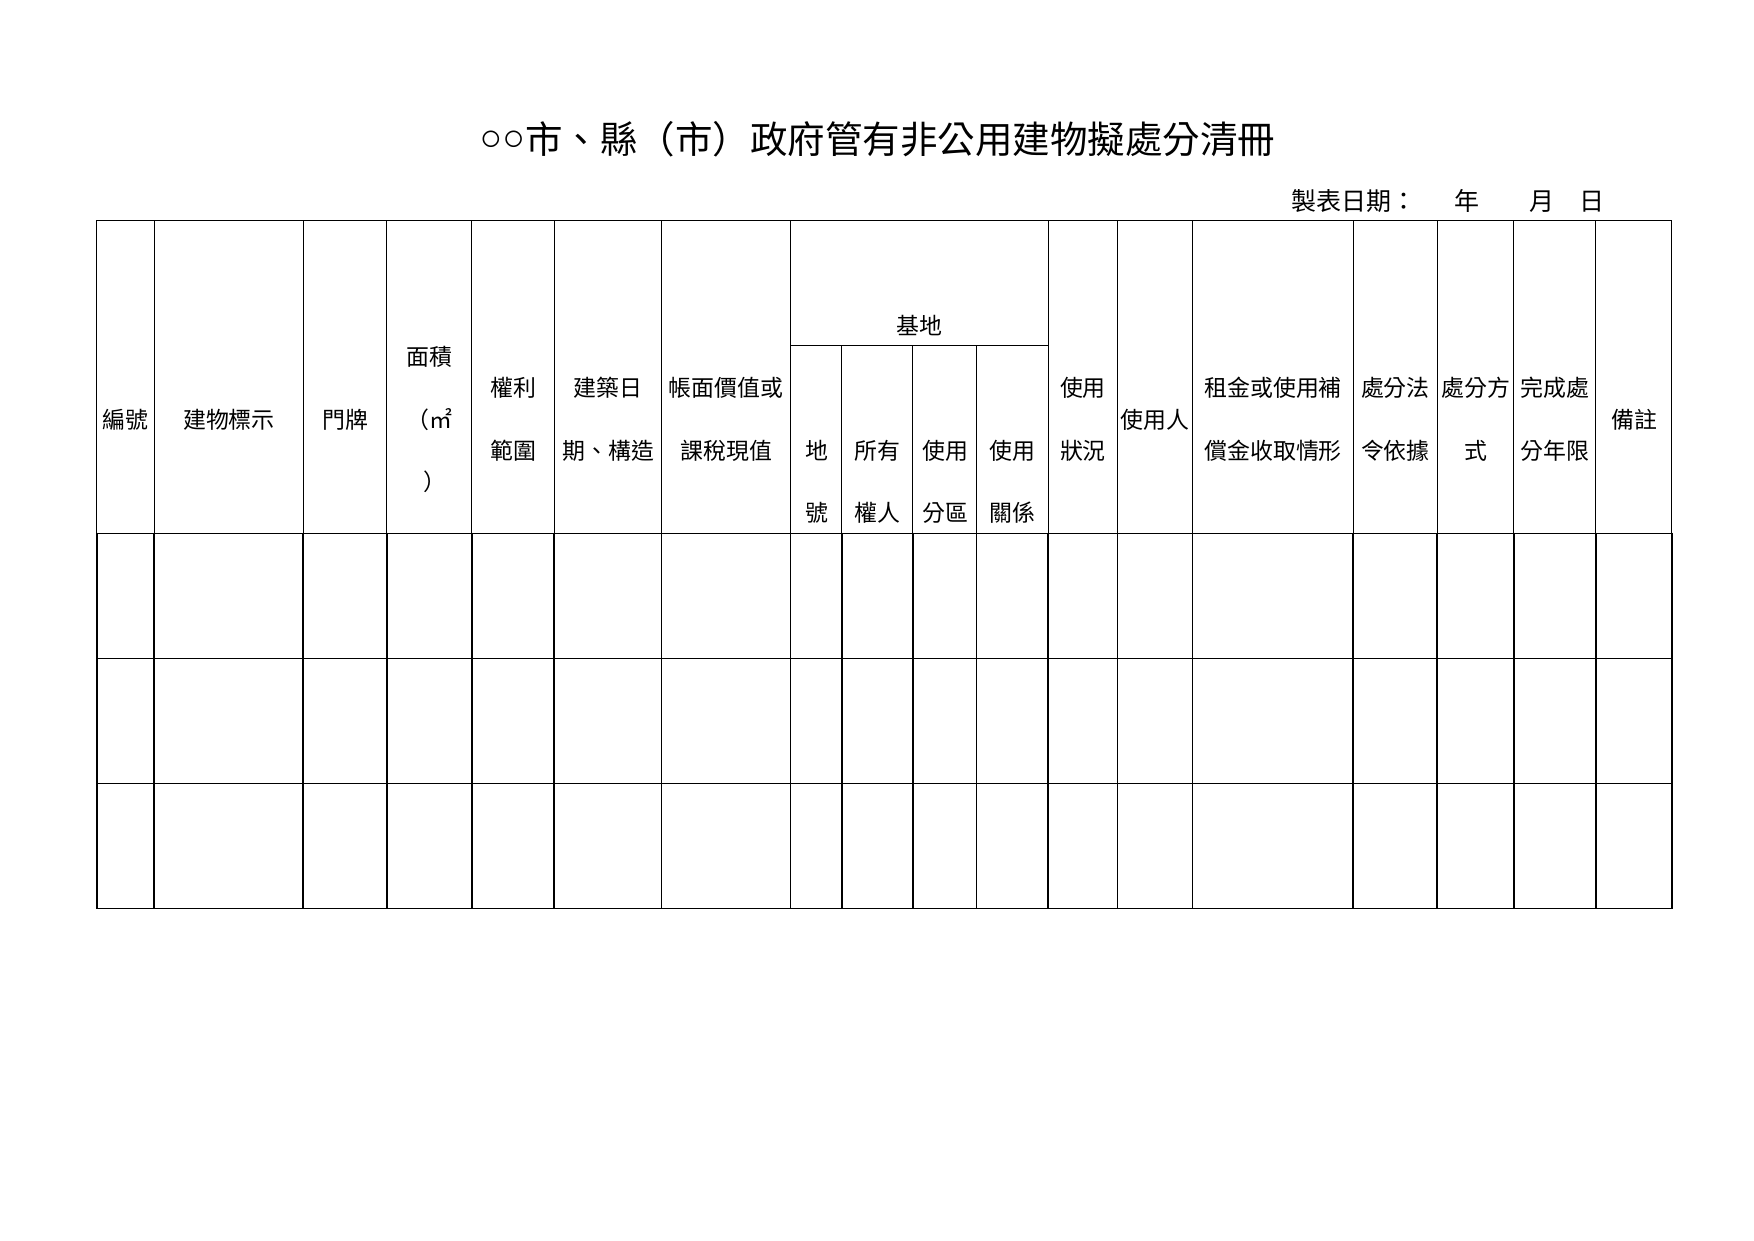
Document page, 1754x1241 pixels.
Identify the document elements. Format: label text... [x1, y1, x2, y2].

table_cell [843, 659, 912, 783]
table_cell 使用關係 [977, 346, 1048, 533]
table_cell [977, 784, 1047, 908]
table_header 權利 範圍 [472, 221, 554, 533]
table_header 帳面價值或課稅現值 [662, 221, 790, 533]
table_cell [977, 659, 1047, 783]
table_cell 使用分區 [913, 346, 976, 533]
table_header 租金或使用補償金收取情形 [1193, 221, 1353, 533]
table_cell [304, 659, 386, 783]
table_cell [1597, 659, 1671, 783]
table_cell [977, 534, 1047, 658]
text ○○市、縣（市）政府管有非公用建物擬處分清冊 [150, 95, 1604, 158]
table_cell [473, 784, 553, 908]
table_cell [155, 534, 302, 658]
table_cell [1515, 659, 1595, 783]
table_cell [555, 659, 661, 783]
table_cell [1193, 659, 1352, 783]
table_cell [914, 659, 976, 783]
table_cell [1597, 784, 1671, 908]
table_cell [1118, 784, 1192, 908]
table_cell [98, 659, 153, 783]
table_header 完成處分年限 [1514, 221, 1595, 533]
table_cell [473, 534, 553, 658]
table_cell [304, 784, 386, 908]
table_cell [662, 784, 790, 908]
table_header 使用狀況 [1049, 221, 1117, 533]
table_cell [155, 659, 302, 783]
table_cell [1354, 659, 1436, 783]
table_header 編號 [97, 221, 154, 533]
table_header 使用人 [1118, 221, 1192, 533]
table_cell [1515, 534, 1595, 658]
table_header 處分方式 [1438, 221, 1513, 533]
table_cell [1193, 784, 1352, 908]
table_cell [914, 784, 976, 908]
table_cell [1354, 534, 1436, 658]
table_cell [1515, 784, 1595, 908]
table_cell [1438, 784, 1513, 908]
table_cell [662, 659, 790, 783]
table_cell 所有權人 [842, 346, 912, 533]
table_header 建築日期、構造 [555, 221, 661, 533]
table_cell [843, 784, 912, 908]
table_cell [1049, 784, 1117, 908]
table_cell [914, 534, 976, 658]
table_header 建物標示 [155, 221, 303, 533]
table_cell [1438, 659, 1513, 783]
table_cell [1354, 784, 1436, 908]
table_cell [388, 784, 471, 908]
table_cell [791, 534, 841, 658]
table_cell [791, 659, 841, 783]
table_cell [555, 534, 661, 658]
table_cell [555, 784, 661, 908]
table_header 備註 [1596, 221, 1671, 533]
table_cell [1118, 534, 1192, 658]
table_cell [1597, 534, 1671, 658]
table_cell [304, 534, 386, 658]
table_cell [1193, 534, 1352, 658]
table_cell [155, 784, 302, 908]
text 製表日期： 年 月 日 [150, 158, 1604, 220]
table_cell [843, 534, 912, 658]
table_header 面積 （㎡ ） [387, 221, 471, 533]
table_header 基地 [791, 221, 1048, 345]
table_cell [388, 534, 471, 658]
table_header 處分法令依據 [1354, 221, 1437, 533]
table_cell [1438, 534, 1513, 658]
table_cell [98, 784, 153, 908]
table_cell [1049, 659, 1117, 783]
table_cell [791, 784, 841, 908]
table_cell [1049, 534, 1117, 658]
table_cell [388, 659, 471, 783]
table_cell [473, 659, 553, 783]
table_cell [662, 534, 790, 658]
table_header 門牌 [304, 221, 386, 533]
table_cell [98, 534, 153, 658]
table_cell [1118, 659, 1192, 783]
table_cell 地號 [791, 346, 841, 533]
